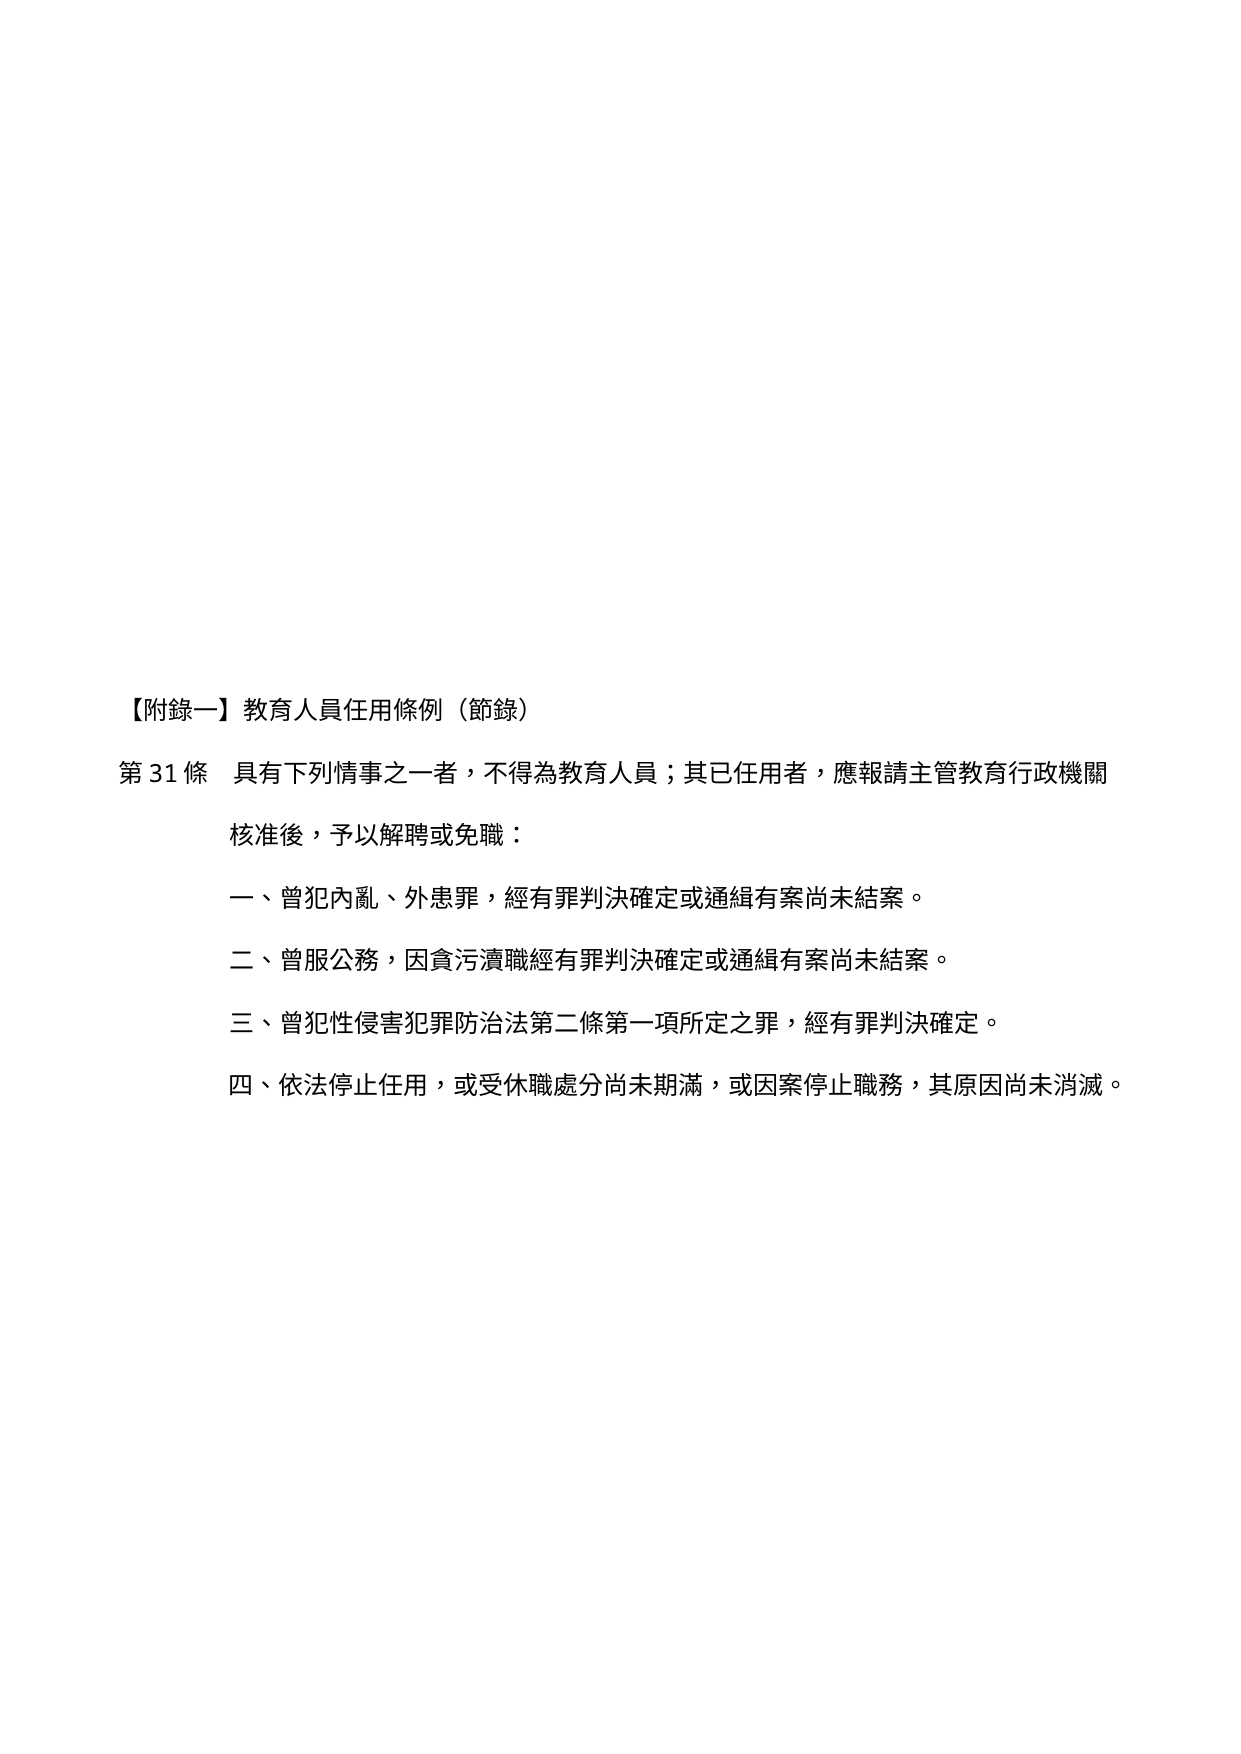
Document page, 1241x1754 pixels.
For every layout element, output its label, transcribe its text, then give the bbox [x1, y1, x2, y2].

text 二、曾服公務，因貪污瀆職經有罪判決確定或通緝有案尚未結案。 [118, 917, 1122, 980]
text 一、曾犯內亂、外患罪，經有罪判決確定或通緝有案尚未結案。 [118, 855, 1122, 917]
text 第31條 具有下列情事之一者，不得為教育人員；其已任用者，應報請主管教育行政機關核准後，予以解聘或免職： [118, 730, 1122, 855]
text 三、曾犯性侵害犯罪防治法第二條第一項所定之罪，經有罪判決確定。 [118, 980, 1122, 1042]
text 四、依法停止任用，或受休職處分尚未期滿，或因案停止職務，其原因尚未消滅。 [229, 1042, 1122, 1105]
text 【附錄一】教育人員任用條例（節錄） [118, 667, 1122, 730]
